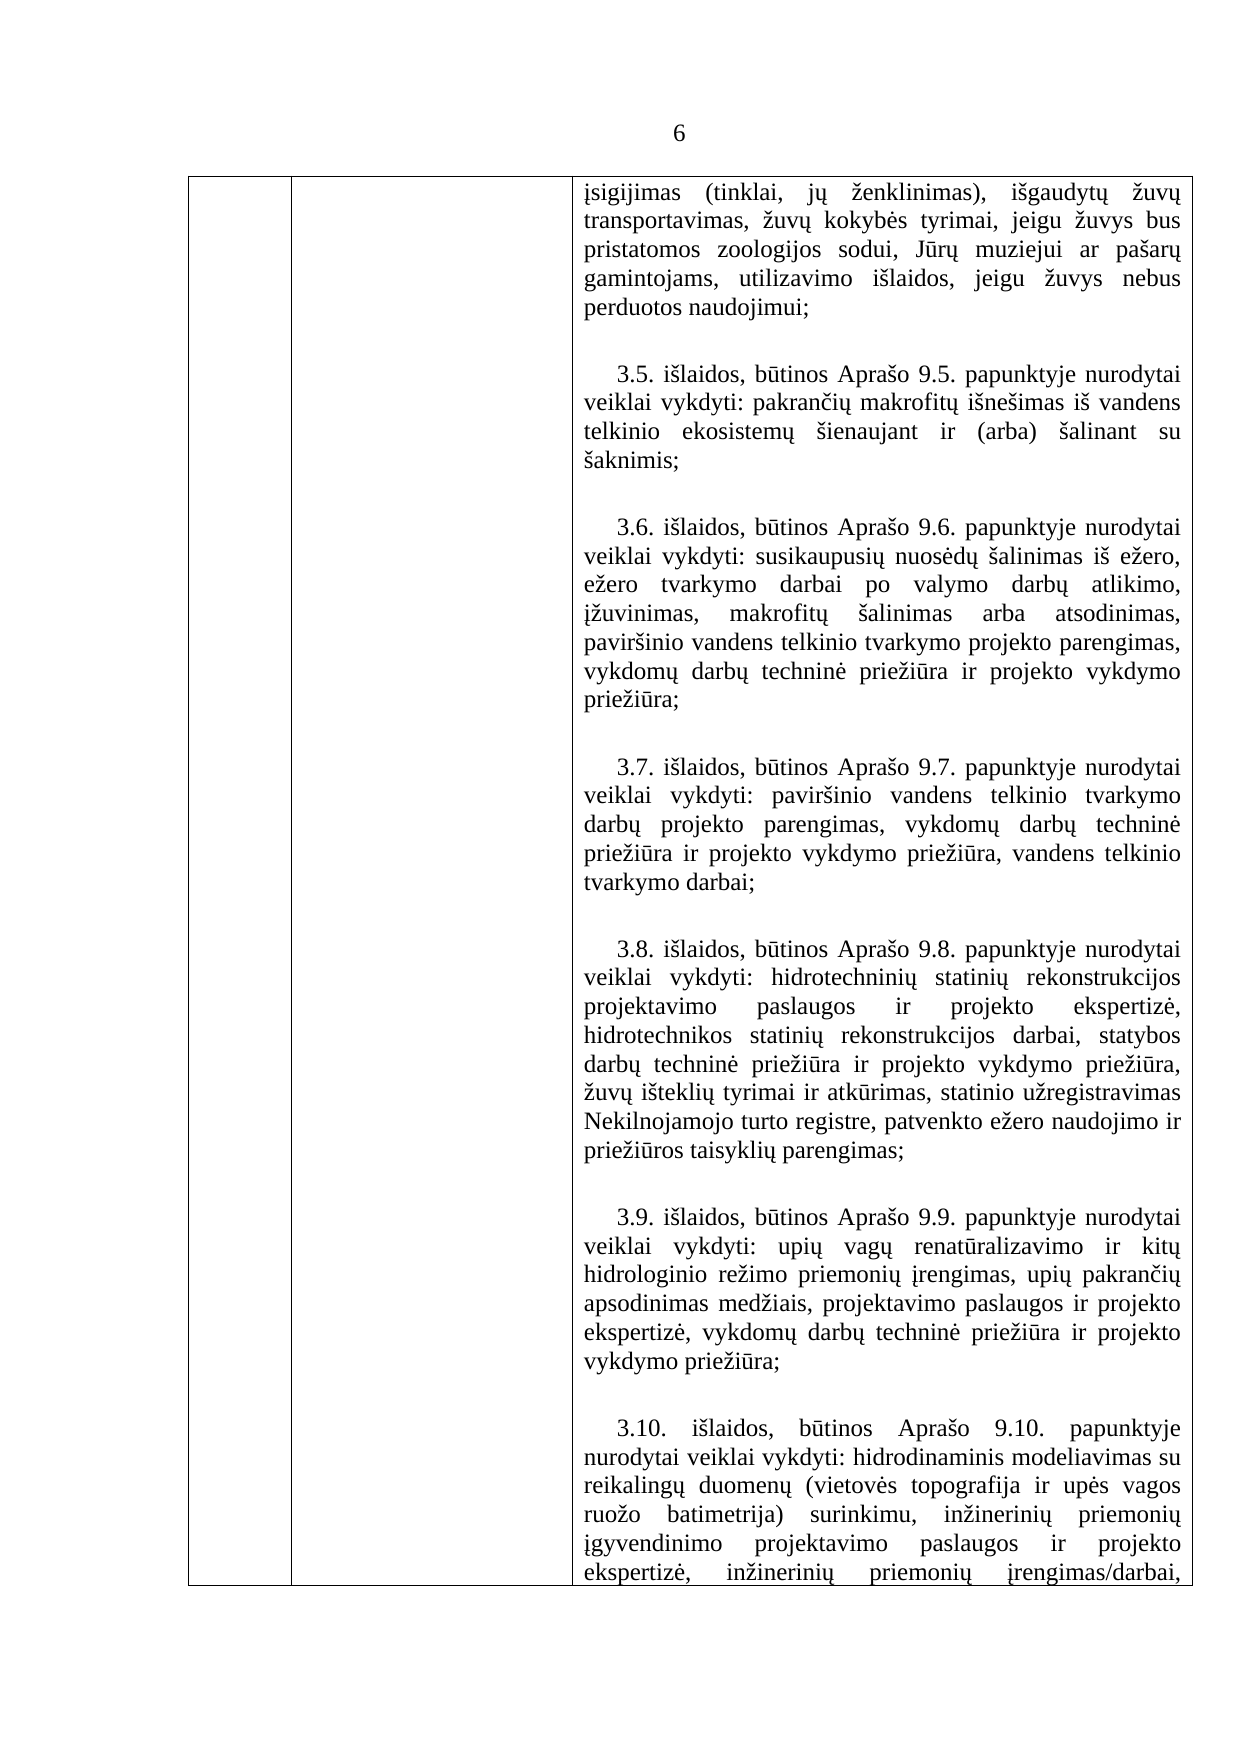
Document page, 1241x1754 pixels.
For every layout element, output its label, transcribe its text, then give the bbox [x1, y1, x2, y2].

table_cell [292, 177, 572, 1585]
table_cell įsigijimas (tinklai, jų ženklinimas), išgaudytų žuvų transportavimas, žuvų kokybės tyrimai, jeigu žuvys bus pristatomos zoologijos sodui, Jūrų muziejui ar pašarų gamintojams, utilizavimo išlaidos, jeigu žuvys nebus perduotos naudojimui; 3.5. išlaidos, būtinos Aprašo 9.5. papunktyje nurodytai veiklai vykdyti: pakrančių makrofitų išnešimas iš vandens telkinio ekosistemų šienaujant ir (arba) šalinant su šaknimis; 3.6. išlaidos, būtinos Aprašo 9.6. papunktyje nurodytai veiklai vykdyti: susikaupusių nuosėdų šalinimas iš ežero, ežero tvarkymo darbai po valymo darbų atlikimo, įžuvinimas, makrofitų šalinimas arba atsodinimas, paviršinio vandens telkinio tvarkymo projekto parengimas, vykdomų darbų techninė priežiūra ir projekto vykdymo priežiūra; 3.7. išlaidos, būtinos Aprašo 9.7. papunktyje nurodytai veiklai vykdyti: paviršinio vandens telkinio tvarkymo darbų projekto parengimas, vykdomų darbų techninė priežiūra ir projekto vykdymo priežiūra, vandens telkinio tvarkymo darbai; 3.8. išlaidos, būtinos Aprašo 9.8. papunktyje nurodytai veiklai vykdyti: hidrotechninių statinių rekonstrukcijos projektavimo paslaugos ir projekto ekspertizė, hidrotechnikos statinių rekonstrukcijos darbai, statybos darbų techninė priežiūra ir projekto vykdymo priežiūra, žuvų išteklių tyrimai ir atkūrimas, statinio užregistravimas Nekilnojamojo turto registre, patvenkto ežero naudojimo ir priežiūros taisyklių parengimas; 3.9. išlaidos, būtinos Aprašo 9.9. papunktyje nurodytai veiklai vykdyti: upių vagų renatūralizavimo ir kitų hidrologinio režimo priemonių įrengimas, upių pakrančių apsodinimas medžiais, projektavimo paslaugos ir projekto ekspertizė, vykdomų darbų techninė priežiūra ir projekto vykdymo priežiūra; 3.10. išlaidos, būtinos Aprašo 9.10. papunktyje nurodytai veiklai vykdyti: hidrodinaminis modeliavimas su reikalingų duomenų (vietovės topografija ir upės vagos ruožo batimetrija) surinkimu, inžinerinių priemonių įgyvendinimo projektavimo paslaugos ir projekto ekspertizė, inžinerinių priemonių įrengimas/darbai, [573, 177, 1192, 1585]
table_cell [189, 177, 291, 1585]
